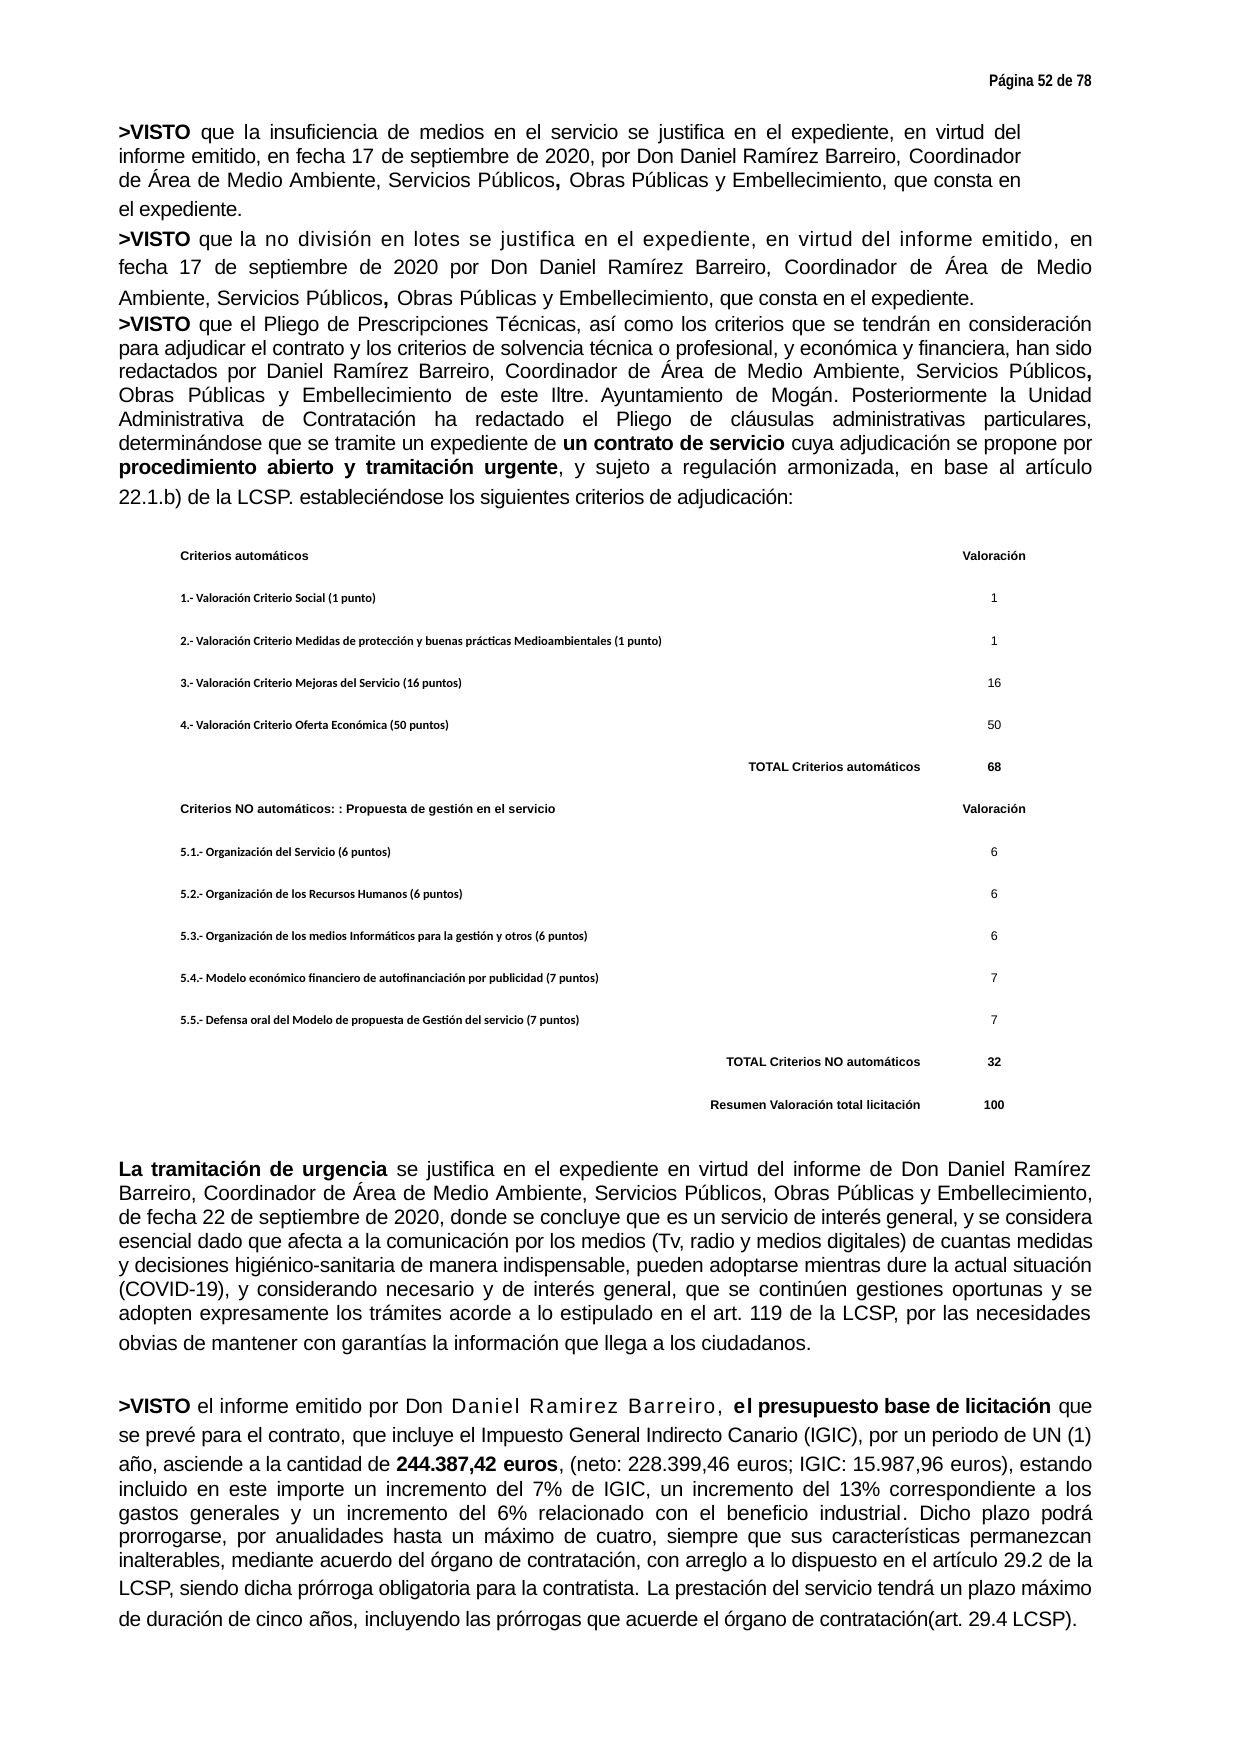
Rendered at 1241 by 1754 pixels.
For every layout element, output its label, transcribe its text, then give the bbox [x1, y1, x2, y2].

table_cell 32 [928, 1045, 1065, 1087]
table_cell 3.- Valoración Criterio Mejoras del Servicio (16 puntos) [177, 665, 928, 707]
table_cell 4.- Valoración Criterio Oferta Económica (50 puntos) [177, 707, 928, 749]
table_cell 5.1.- Organización del Servicio (6 puntos) [177, 834, 928, 876]
table_cell 16 [928, 665, 1065, 707]
table_cell 1 [928, 623, 1065, 665]
table_cell 6 [928, 834, 1065, 876]
table_cell Valoración [928, 791, 1065, 833]
table_cell 5.5.- Defensa oral del Modelo de propuesta de Gestión del servicio (7 puntos) [177, 1002, 928, 1044]
table_cell 1 [928, 580, 1065, 623]
text >VISTO que la no división en lotes se justifica en el expediente, en virtud del informe emitido, en fecha 17 de septiembre de 2020 por Don Daniel Ramírez Barreiro, Coordinador de Área de Medio Ambiente, Servicios Públicos, Obras Públicas y Embellecimiento, que consta en el expediente. [118, 223, 1092, 311]
table_cell TOTAL Criterios automáticos [177, 749, 928, 791]
table_cell Resumen Valoración total licitación [177, 1087, 928, 1129]
table_cell 1.- Valoración Criterio Social (1 punto) [177, 580, 928, 623]
text >VISTO que la insuficiencia de medios en el servicio se justifica en el expediente, en virtud del informe emitido, en fecha 17 de septiembre de 2020, por Don Daniel Ramírez Barreiro, Coordinador de Área de Medio Ambiente, Servicios Públicos, Obras Públicas y Embellecimiento, que consta en el expediente. [118, 120, 1022, 223]
table_cell 6 [928, 876, 1065, 918]
table_cell Criterios NO automáticos: : Propuesta de gestión en el servicio [177, 791, 928, 833]
table_cell 6 [928, 918, 1065, 960]
table_cell 5.4.- Modelo económico financiero de autofinanciación por publicidad (7 puntos) [177, 960, 928, 1002]
table_cell 5.2.- Organización de los Recursos Humanos (6 puntos) [177, 876, 928, 918]
table_cell 50 [928, 707, 1065, 749]
table_cell 5.3.- Organización de los medios Informáticos para la gestión y otros (6 puntos) [177, 918, 928, 960]
table_header Valoración [928, 538, 1065, 580]
table_cell 7 [928, 960, 1065, 1002]
table_cell TOTAL Criterios NO automáticos [177, 1045, 928, 1087]
table_cell 7 [928, 1002, 1065, 1044]
text La tramitación de urgencia se justifica en el expediente en virtud del informe de Don Daniel Ramírez Barreiro, Coordinador de Área de Medio Ambiente, Servicios Públicos, Obras Públicas y Embellecimiento, de fecha 22 de septiembre de 2020, donde se concluye que es un servicio de interés general, y se considera esencial dado que afecta a la comunicación por los medios (Tv, radio y medios digitales) de cuantas medidas y decisiones higiénico-sanitaria de manera indispensable, pueden adoptarse mientras dure la actual situación (COVID-19), y considerando necesario y de interés general, que se continúen gestiones oportunas y se adopten expresamente los trámites acorde a lo estipulado en el art. 119 de la LCSP, por las necesidades obvias de mantener con garantías la información que llega a los ciudadanos. [118, 1157, 1092, 1356]
text >VISTO el informe emitido por Don Daniel Ramirez Barreiro, el presupuesto base de licitación que se prevé para el contrato, que incluye el Impuesto General Indirecto Canario (IGIC), por un periodo de UN (1) año, asciende a la cantidad de 244.387,42 euros, (neto: 228.399,46 euros; IGIC: 15.987,96 euros), estando incluido en este importe un incremento del 7% de IGIC, un incremento del 13% correspondiente a los gastos generales y un incremento del 6% relacionado con el beneficio industrial. Dicho plazo podrá prorrogarse, por anualidades hasta un máximo de cuatro, siempre que sus características permanezcan inalterables, mediante acuerdo del órgano de contratación, con arreglo a lo dispuesto en el artículo 29.2 de la LCSP, siendo dicha prórroga obligatoria para la contratista. La prestación del servicio tendrá un plazo máximo de duración de cinco años, incluyendo las prórrogas que acuerde el órgano de contratación(art. 29.4 LCSP). [118, 1390, 1092, 1632]
table_cell 2.- Valoración Criterio Medidas de protección y buenas prácticas Medioambientales (1 punto) [177, 623, 928, 665]
text >VISTO que el Pliego de Prescripciones Técnicas, así como los criterios que se tendrán en consideración para adjudicar el contrato y los criterios de solvencia técnica o profesional, y económica y financiera, han sido redactados por Daniel Ramírez Barreiro, Coordinador de Área de Medio Ambiente, Servicios Públicos, Obras Públicas y Embellecimiento de este Iltre. Ayuntamiento de Mogán. Posteriormente la Unidad Administrativa de Contratación ha redactado el Pliego de cláusulas administrativas particulares, determinándose que se tramite un expediente de un contrato de servicio cuya adjudicación se propone por procedimiento abierto y tramitación urgente, y sujeto a regulación armonizada, en base al artículo 22.1.b) de la LCSP. estableciéndose los siguientes criterios de adjudicación: [118, 311, 1092, 510]
table_cell 100 [928, 1087, 1065, 1129]
table_header Criterios automáticos [177, 538, 928, 580]
table_cell 68 [928, 749, 1065, 791]
